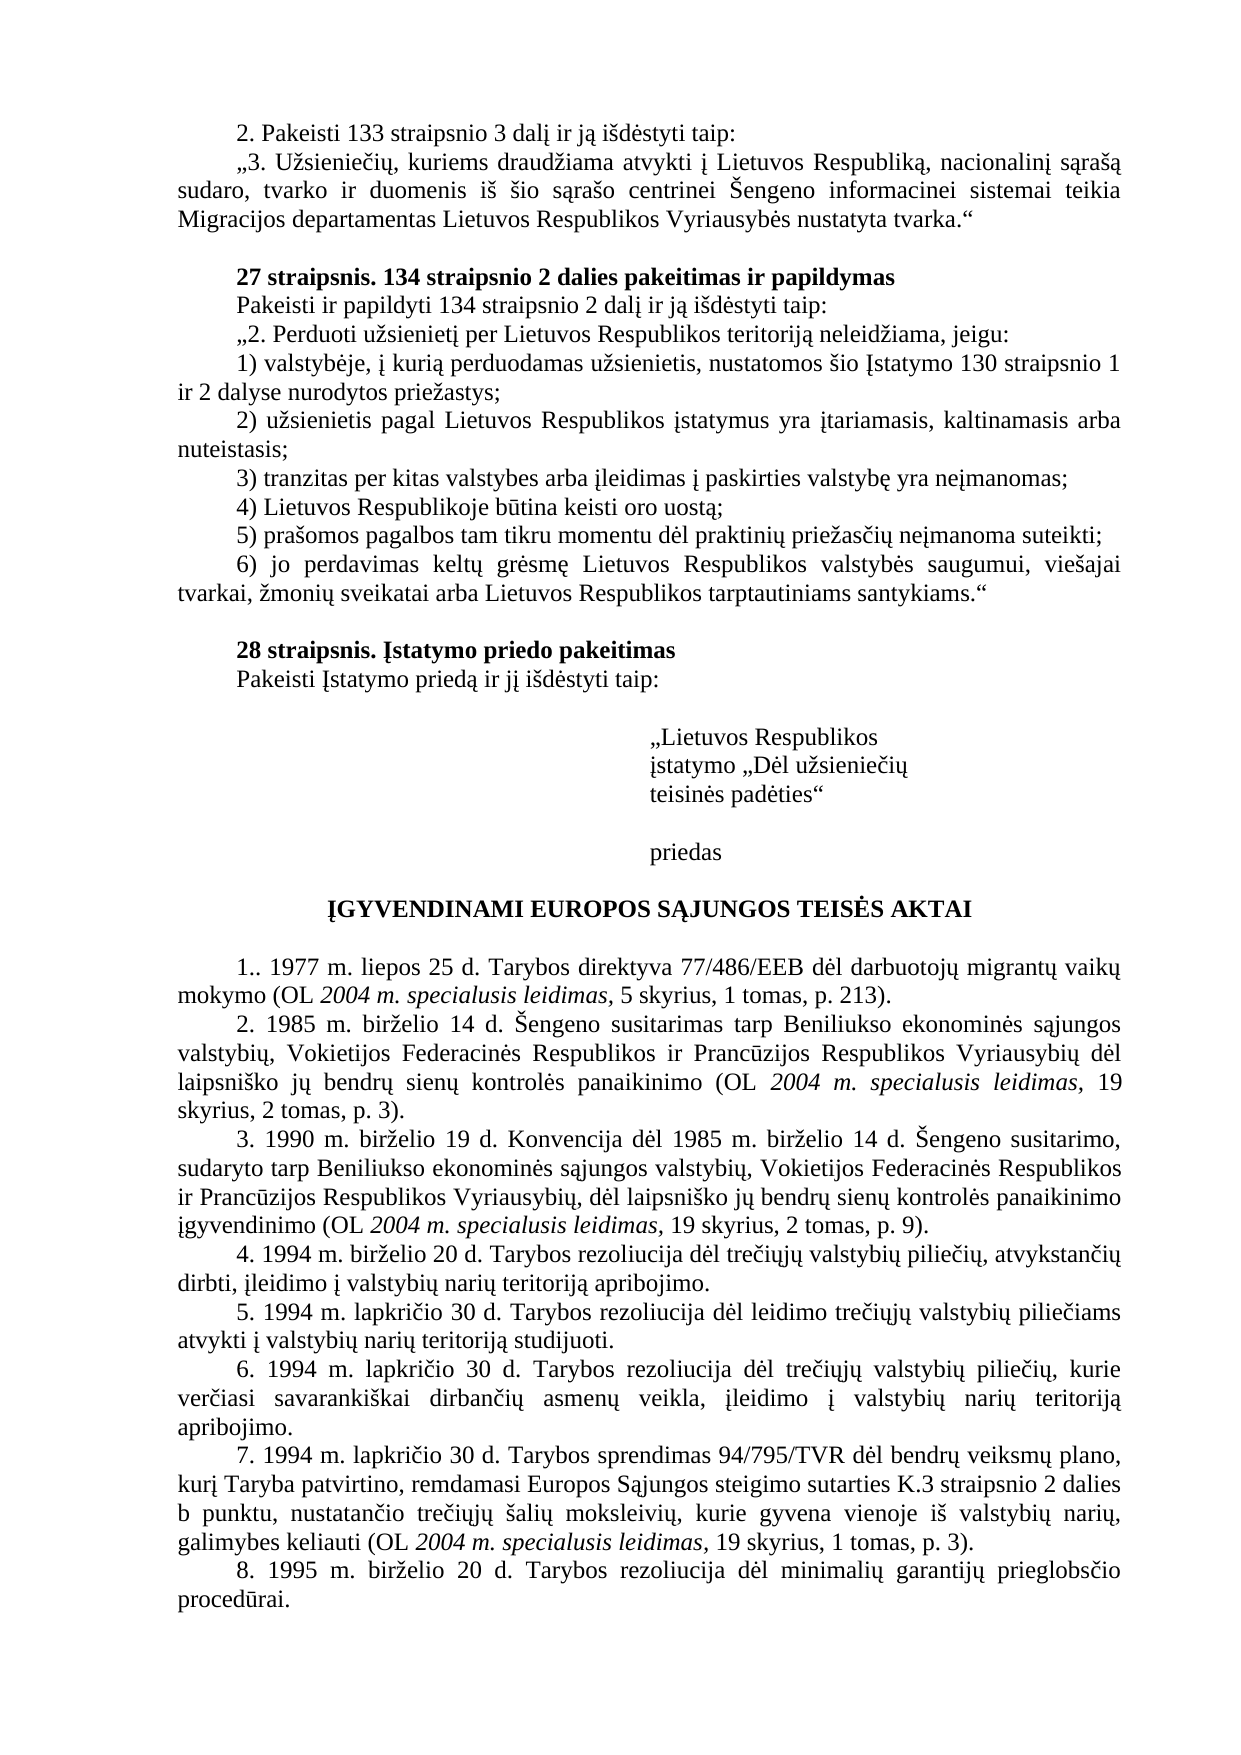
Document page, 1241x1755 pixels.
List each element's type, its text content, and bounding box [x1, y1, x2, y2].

text 5) prašomos pagalbos tam tikru momentu dėl praktinių priežasčių neįmanoma suteikti; [177, 521, 1122, 549]
text 7. 1994 m. lapkričio 30 d. Tarybos sprendimas 94/795/TVR dėl bendrų veiksmų plano, kurį Taryba patvirtino, remdamasi Europos Sąjungos steigimo sutarties K.3 straipsnio 2 dalies b punktu, nustatančio trečiųjų šalių moksleivių, kurie gyvena vienoje iš valstybių narių, galimybes keliauti (OL 2004 m. specialusis leidimas, 19 skyrius, 1 tomas, p. 3). [177, 1441, 1122, 1556]
text 8. 1995 m. birželio 20 d. Tarybos rezoliucija dėl minimalių garantijų prieglobsčio procedūrai. [177, 1556, 1122, 1613]
text 4) Lietuvos Respublikoje būtina keisti oro uostą; [177, 492, 1122, 521]
text Pakeisti Įstatymo priedą ir jį išdėstyti taip: [177, 664, 1122, 693]
text „3. Užsieniečių, kuriems draudžiama atvykti į Lietuvos Respubliką, nacionalinį sąrašą sudaro, tvarko ir duomenis iš šio sąrašo centrinei Šengeno informacinei sistemai teikia Migracijos departamentas Lietuvos Respublikos Vyriausybės nustatyta tvarka.“ [177, 147, 1122, 233]
text teisinės padėties“ [649, 779, 1122, 808]
text „2. Perduoti užsienietį per Lietuvos Respublikos teritoriją neleidžiama, jeigu: [177, 319, 1122, 348]
text „Lietuvos Respublikos [649, 722, 1122, 751]
text 1.. 1977 m. liepos 25 d. Tarybos direktyva 77/486/EEB dėl darbuotojų migrantų vaikų mokymo (OL 2004 m. specialusis leidimas, 5 skyrius, 1 tomas, p. 213). [177, 952, 1122, 1009]
text 4. 1994 m. birželio 20 d. Tarybos rezoliucija dėl trečiųjų valstybių piliečių, atvykstančių dirbti, įleidimo į valstybių narių teritoriją apribojimo. [177, 1239, 1122, 1297]
text 1) valstybėje, į kurią perduodamas užsienietis, nustatomos šio Įstatymo 130 straipsnio 1 ir 2 dalyse nurodytos priežastys; [177, 348, 1122, 406]
text priedas [649, 837, 1122, 866]
text 3) tranzitas per kitas valstybes arba įleidimas į paskirties valstybę yra neįmanomas; [177, 463, 1122, 492]
text 2. 1985 m. birželio 14 d. Šengeno susitarimas tarp Beniliukso ekonominės sąjungos valstybių, Vokietijos Federacinės Respublikos ir Prancūzijos Respublikos Vyriausybių dėl laipsniško jų bendrų sienų kontrolės panaikinimo (OL 2004 m. specialusis leidimas, 19 skyrius, 2 tomas, p. 3). [177, 1009, 1122, 1124]
text 3. 1990 m. birželio 19 d. Konvencija dėl 1985 m. birželio 14 d. Šengeno susitarimo, sudaryto tarp Beniliukso ekonominės sąjungos valstybių, Vokietijos Federacinės Respublikos ir Prancūzijos Respublikos Vyriausybių, dėl laipsniško jų bendrų sienų kontrolės panaikinimo įgyvendinimo (OL 2004 m. specialusis leidimas, 19 skyrius, 2 tomas, p. 9). [177, 1124, 1122, 1239]
text įstatymo „Dėl užsieniečių [649, 751, 1122, 779]
text 5. 1994 m. lapkričio 30 d. Tarybos rezoliucija dėl leidimo trečiųjų valstybių piliečiams atvykti į valstybių narių teritoriją studijuoti. [177, 1297, 1122, 1354]
text 27 straipsnis. 134 straipsnio 2 dalies pakeitimas ir papildymas [177, 262, 1122, 291]
text 6) jo perdavimas keltų grėsmę Lietuvos Respublikos valstybės saugumui, viešajai tvarkai, žmonių sveikatai arba Lietuvos Respublikos tarptautiniams santykiams.“ [177, 549, 1122, 607]
text 28 straipsnis. Įstatymo priedo pakeitimas [177, 636, 1122, 664]
text 2) užsienietis pagal Lietuvos Respublikos įstatymus yra įtariamasis, kaltinamasis arba nuteistasis; [177, 406, 1122, 463]
text ĮGYVENDINAMI EUROPOS SĄJUNGOS TEISĖS AKTAI [177, 894, 1122, 923]
text 2. Pakeisti 133 straipsnio 3 dalį ir ją išdėstyti taip: [177, 118, 1122, 147]
text 6. 1994 m. lapkričio 30 d. Tarybos rezoliucija dėl trečiųjų valstybių piliečių, kurie verčiasi savarankiškai dirbančių asmenų veikla, įleidimo į valstybių narių teritoriją apribojimo. [177, 1354, 1122, 1441]
text Pakeisti ir papildyti 134 straipsnio 2 dalį ir ją išdėstyti taip: [177, 291, 1122, 319]
